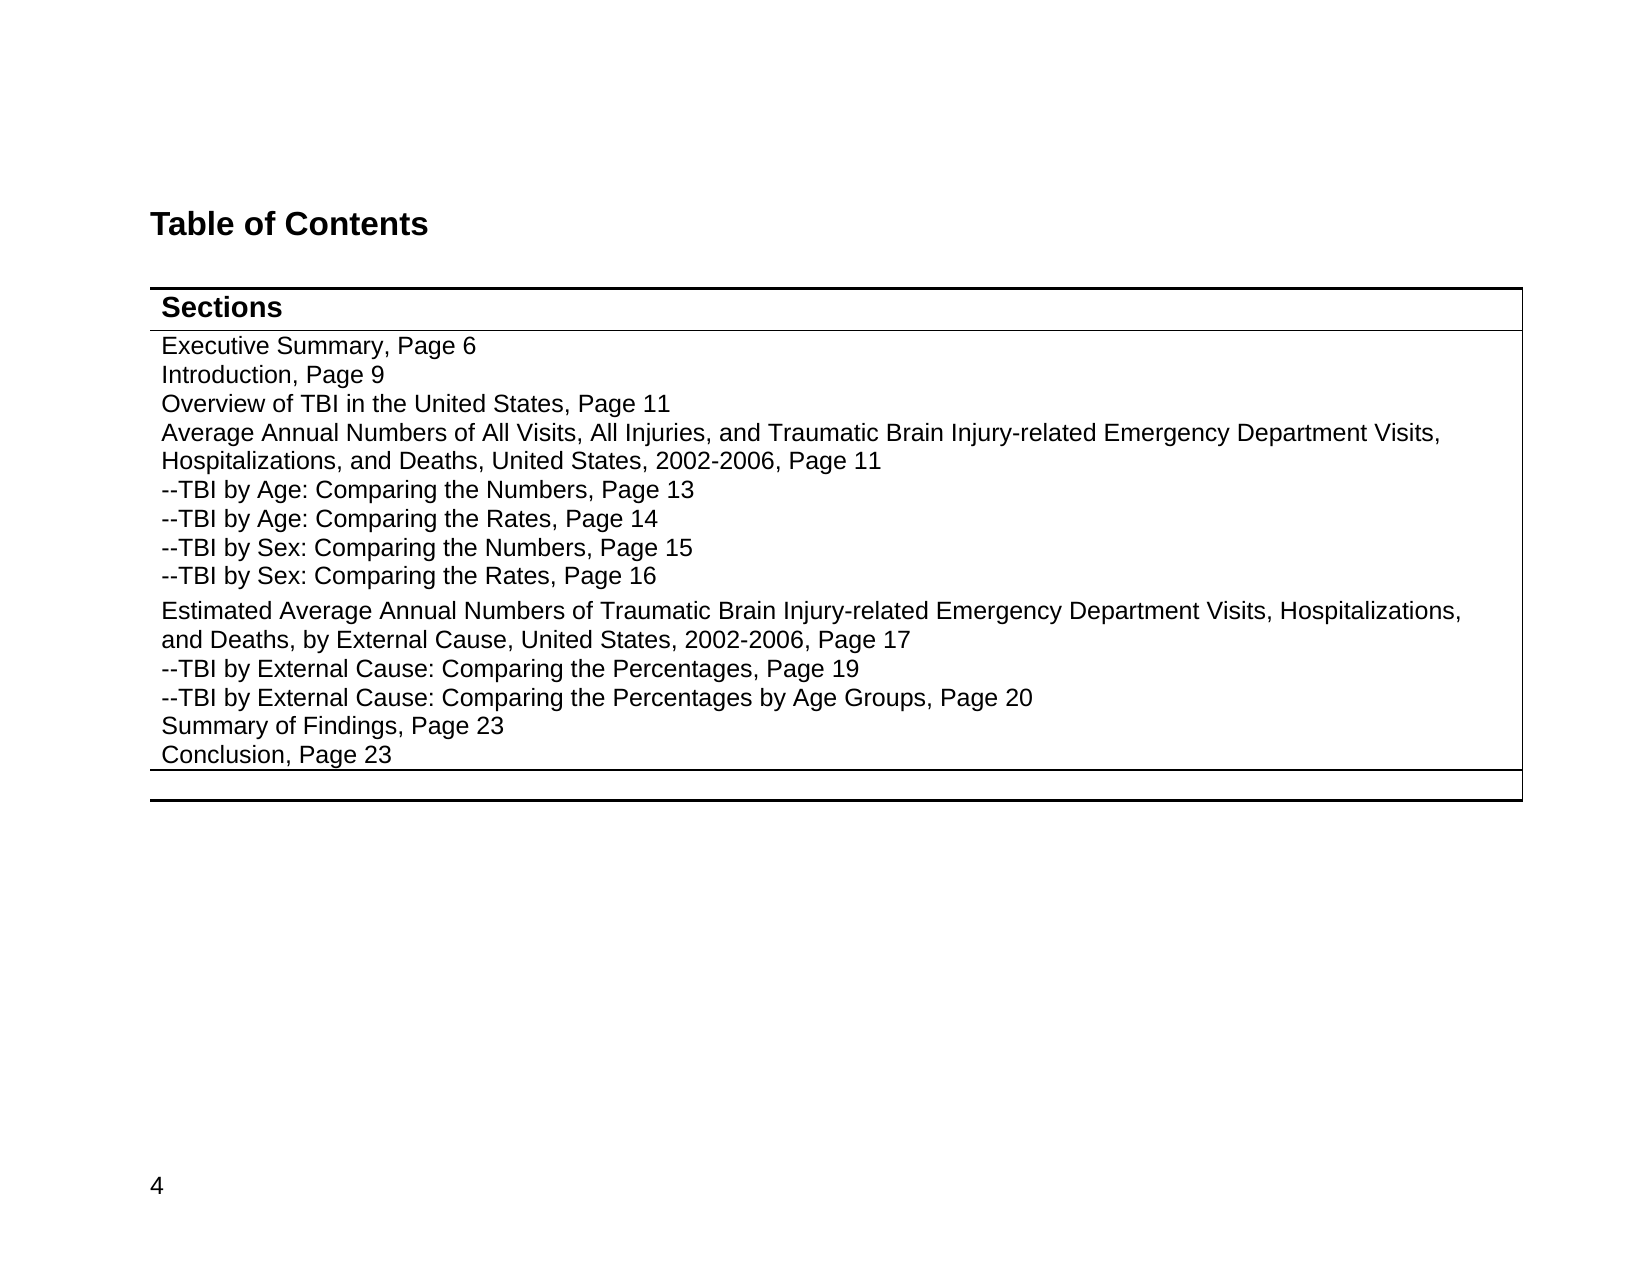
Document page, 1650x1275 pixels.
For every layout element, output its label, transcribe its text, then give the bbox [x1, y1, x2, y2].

table_cell --TBI by Age: Comparing the Numbers, Page 13 [150, 475, 1522, 504]
table_cell Introduction, Page 9 [150, 360, 1522, 389]
title Table of Contents [150, 204, 1500, 242]
table_cell Executive Summary, Page 6 [150, 331, 1522, 360]
table_cell Estimated Average Annual Numbers of Traumatic Brain Injury-related Emergency Department Visits, Hospitalizations, and Deaths, by External Cause, United States, 2002-2006, Page 17 [150, 596, 1522, 654]
table_cell Conclusion, Page 23 [150, 740, 1522, 769]
table_cell --TBI by Age: Comparing the Rates, Page 14 [150, 504, 1522, 533]
table_cell --TBI by External Cause: Comparing the Percentages by Age Groups, Page 20 [150, 683, 1522, 711]
table_cell --TBI by External Cause: Comparing the Percentages, Page 19 [150, 654, 1522, 683]
table_cell Summary of Findings, Page 23 [150, 711, 1522, 740]
table_header Sections [150, 290, 1522, 330]
table_cell --TBI by Sex: Comparing the Numbers, Page 15 [150, 533, 1522, 561]
table_cell [150, 771, 1522, 799]
table_cell --TBI by Sex: Comparing the Rates, Page 16 [150, 561, 1522, 596]
table_cell Overview of TBI in the United States, Page 11 [150, 389, 1522, 418]
table_cell Average Annual Numbers of All Visits, All Injuries, and Traumatic Brain Injury-related Emergency Department Visits, Hospitalizations, and Deaths, United States, 2002-2006, Page 11 [150, 418, 1522, 475]
